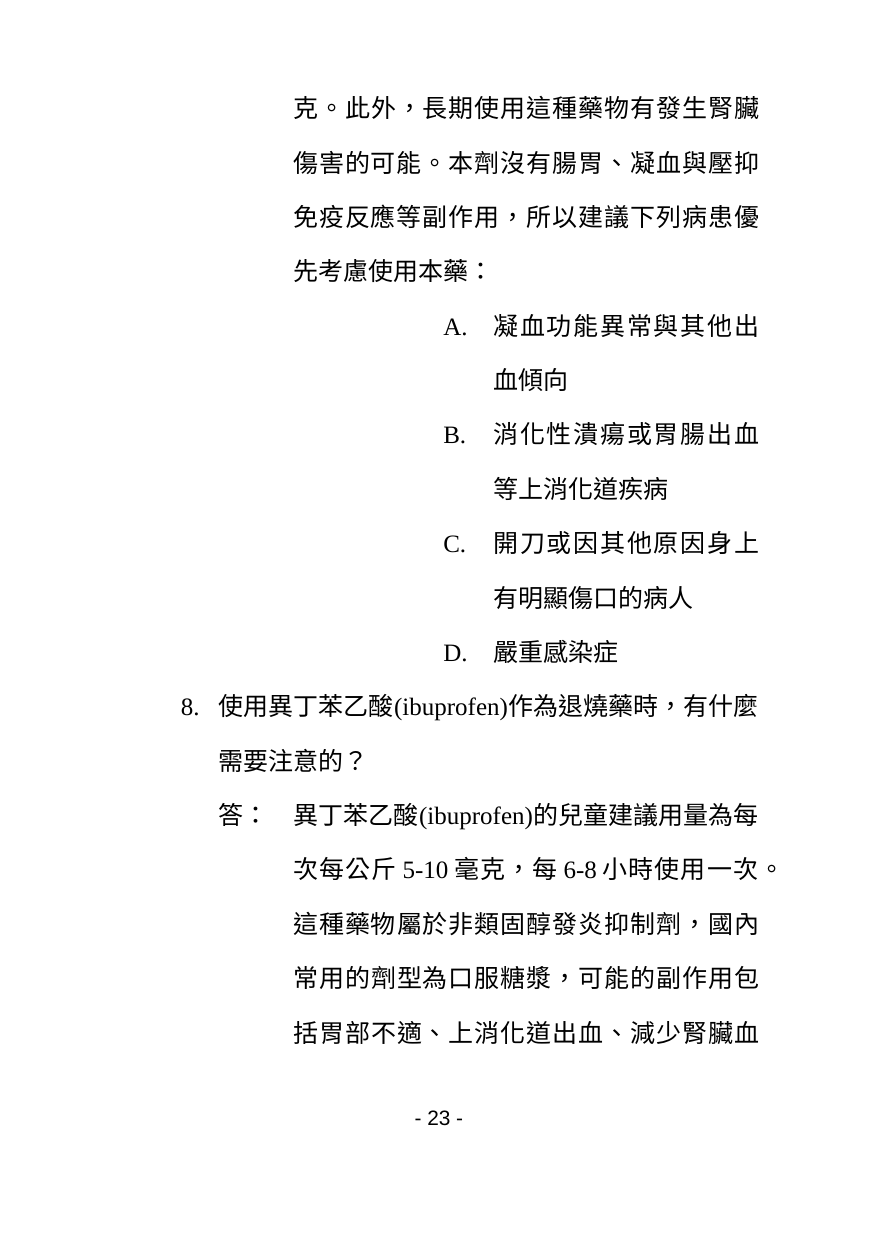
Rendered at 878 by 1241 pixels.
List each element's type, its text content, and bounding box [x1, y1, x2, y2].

text 8. 使用異丁苯乙酸(ibuprofen)作為退燒藥時，有什麼需要注意的？ [181, 687, 759, 777]
list 凝血功能異常與其他出血傾向 [443, 306, 759, 397]
text 答： 異丁苯乙酸(ibuprofen)的兒童建議用量為每次每公斤5-10毫克，每6-8小時使用一次。這種藥物屬於非類固醇發炎抑制劑，國內常用的劑型為口服糖漿，可能的副作用包括胃部不適、上消化道出血、減少腎臟血流、抑制血小板凝血功能等。因為本劑具有壓抑免疫反應的特性，所以建議優先用於幼年型風濕性關節炎等自體免疫疾病，其他感染症則不建議優先使用，也不宜用於脫水與持續嘔吐兒童。 [218, 796, 759, 1049]
text 克。此外，長期使用這種藥物有發生腎臟傷害的可能。本劑沒有腸胃、凝血與壓抑免疫反應等副作用，所以建議下列病患優先考慮使用本藥： [218, 89, 759, 288]
list 嚴重感染症 [443, 632, 759, 669]
list 開刀或因其他原因身上有明顯傷口的病人 [443, 524, 759, 614]
list 消化性潰瘍或胃腸出血等上消化道疾病 [443, 415, 759, 506]
